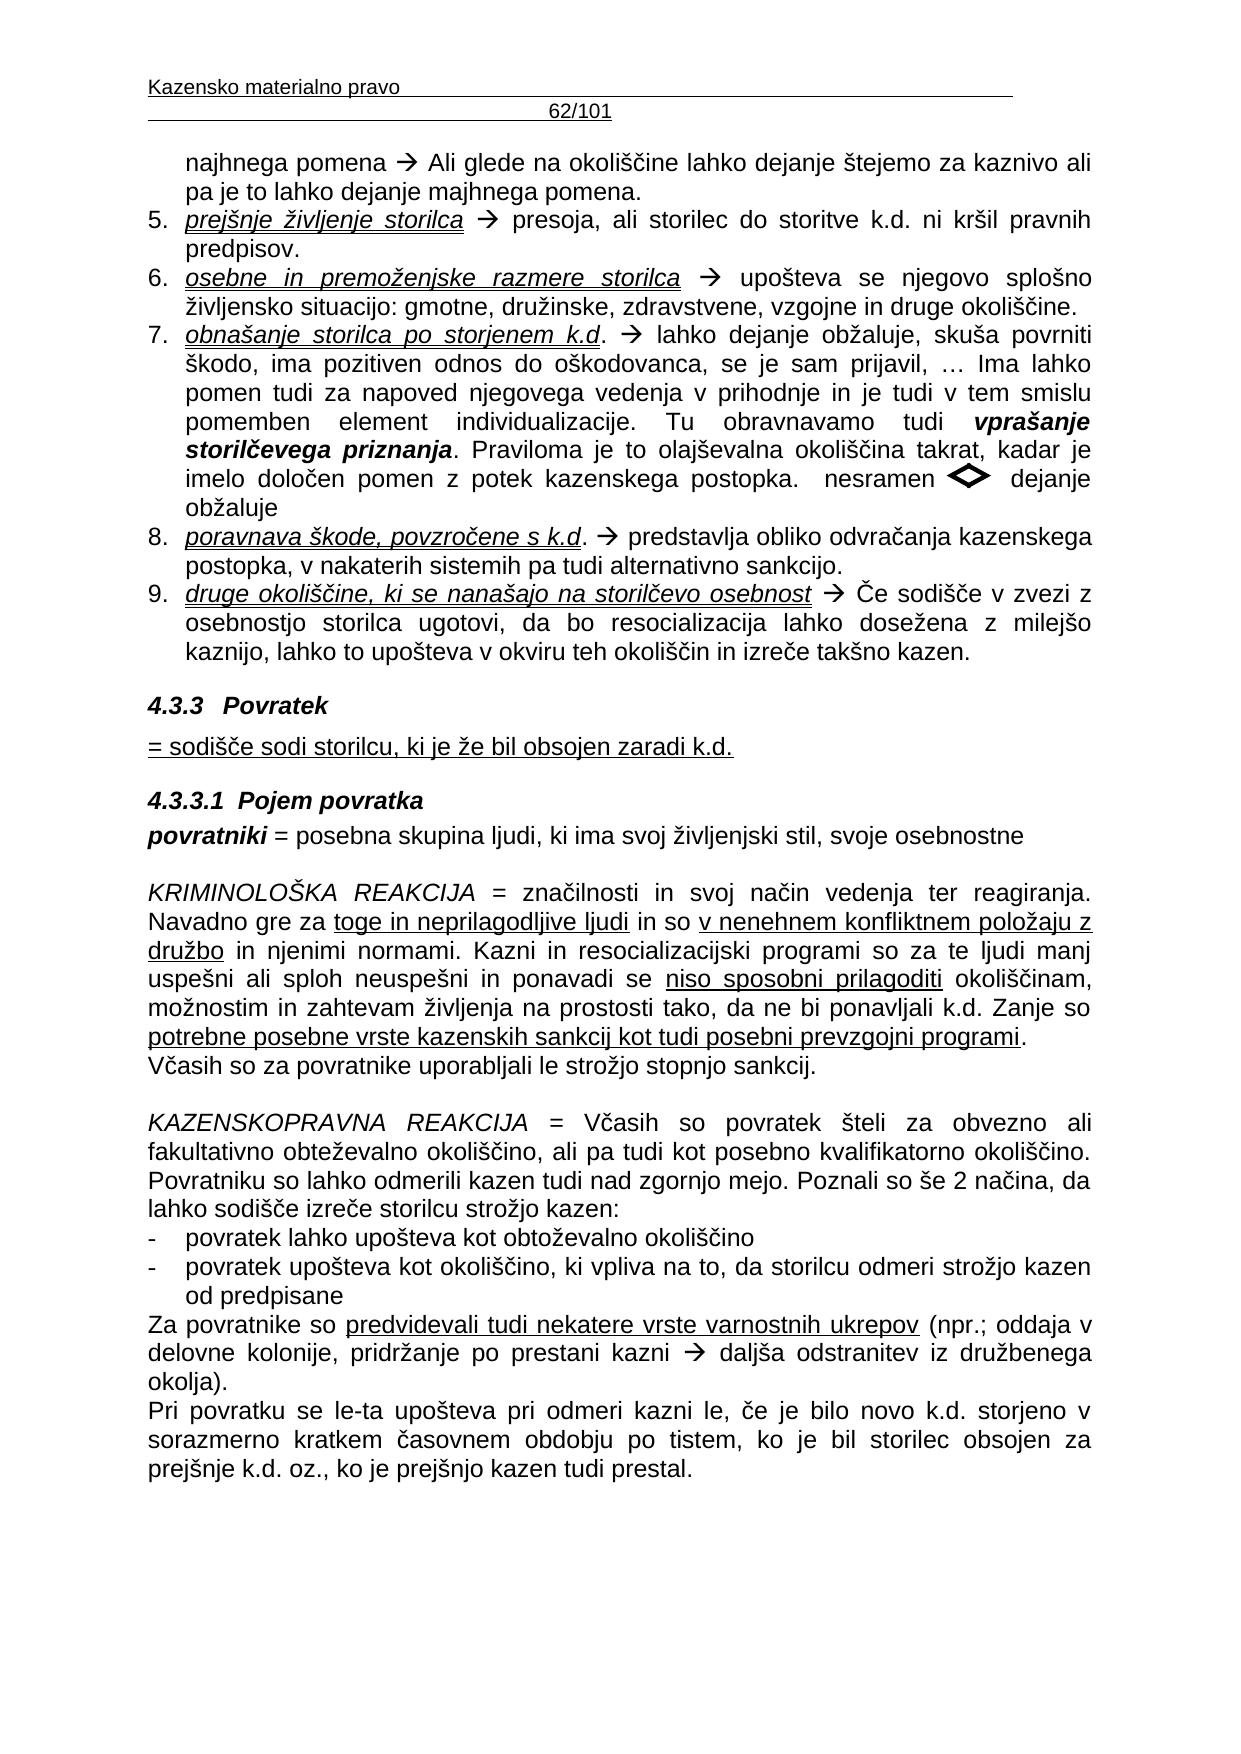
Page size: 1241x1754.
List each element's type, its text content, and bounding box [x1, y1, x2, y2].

text povratniki = posebna skupina ljudi, ki ima svoj življenjski stil, svoje osebnostne [148, 821, 1093, 849]
text Za povratnike so predvidevali tudi nekatere vrste varnostnih ukrepov (npr.; oddaja v delovne kolonije, pridržanje po prestani kazni  daljša odstranitev iz družbenega okolja). [148, 1310, 1093, 1396]
list poravnava škode, povzročene s k.d.  predstavlja obliko odvračanja kazenskega postopka, v nakaterih sistemih pa tudi alternativno sankcijo. [148, 522, 1093, 579]
list osebne in premoženjske razmere storilca  upošteva se njegovo splošno življensko situacijo: gmotne, družinske, zdravstvene, vzgojne in druge okoliščine. [148, 263, 1093, 320]
list povratek upošteva kot okoliščino, ki vpliva na to, da storilcu odmeri strožjo kazen od predpisane [148, 1252, 1093, 1310]
list obnašanje storilca po storjenem k.d.  lahko dejanje obžaluje, skuša povrniti škodo, ima pozitiven odnos do oškodovanca, se je sam prijavil, … Ima lahko pomen tudi za napoved njegovega vedenja v prihodnje in je tudi v tem smislu pomemben element individualizacije. Tu obravnavamo tudi vprašanje storilčevega priznanja. Praviloma je to olajševalna okoliščina takrat, kadar je imelo določen pomen z potek kazenskega postopka. nesramen dejanje obžaluje [148, 320, 1093, 522]
list najhnega pomena  Ali glede na okoliščine lahko dejanje štejemo za kaznivo ali pa je to lahko dejanje majhnega pomena. [148, 148, 1093, 205]
text Včasih so za povratnike uporabljali le strožjo stopnjo sankcij. [148, 1051, 1093, 1079]
list druge okoliščine, ki se nanašajo na storilčevo osebnost  Če sodišče v zvezi z osebnostjo storilca ugotovi, da bo resocializacija lahko dosežena z milejšo kaznijo, lahko to upošteva v okviru teh okoliščin in izreče takšno kazen. [148, 579, 1093, 666]
list prejšnje življenje storilca  presoja, ali storilec do storitve k.d. ni kršil pravnih predpisov. [148, 205, 1093, 263]
text Pri povratku se le-ta upošteva pri odmeri kazni le, če je bilo novo k.d. storjeno v sorazmerno kratkem časovnem obdobju po tistem, ko je bil storilec obsojen za prejšnje k.d. oz., ko je prejšnjo kazen tudi prestal. [148, 1396, 1093, 1482]
list povratek lahko upošteva kot obtoževalno okoliščino [148, 1223, 1093, 1252]
subtitle Pojem povratka [148, 786, 1093, 814]
subtitle Povratek [148, 691, 1093, 719]
text KAZENSKOPRAVNA REAKCIJA = Včasih so povratek šteli za obvezno ali fakultativno obteževalno okoliščino, ali pa tudi kot posebno kvalifikatorno okoliščino. Povratniku so lahko odmerili kazen tudi nad zgornjo mejo. Poznali so še 2 načina, da lahko sodišče izreče storilcu strožjo kazen: [148, 1108, 1093, 1223]
text = sodišče sodi storilcu, ki je že bil obsojen zaradi k.d. [148, 732, 1093, 761]
text KRIMINOLOŠKA REAKCIJA = značilnosti in svoj način vedenja ter reagiranja. Navadno gre za toge in neprilagodljive ljudi in so v nenehnem konfliktnem položaju z družbo in njenimi normami. Kazni in resocializacijski programi so za te ljudi manj uspešni ali sploh neuspešni in ponavadi se niso sposobni prilagoditi okoliščinam, možnostim in zahtevam življenja na prostosti tako, da ne bi ponavljali k.d. Zanje so potrebne posebne vrste kazenskih sankcij kot tudi posebni prevzgojni programi. [148, 878, 1093, 1051]
